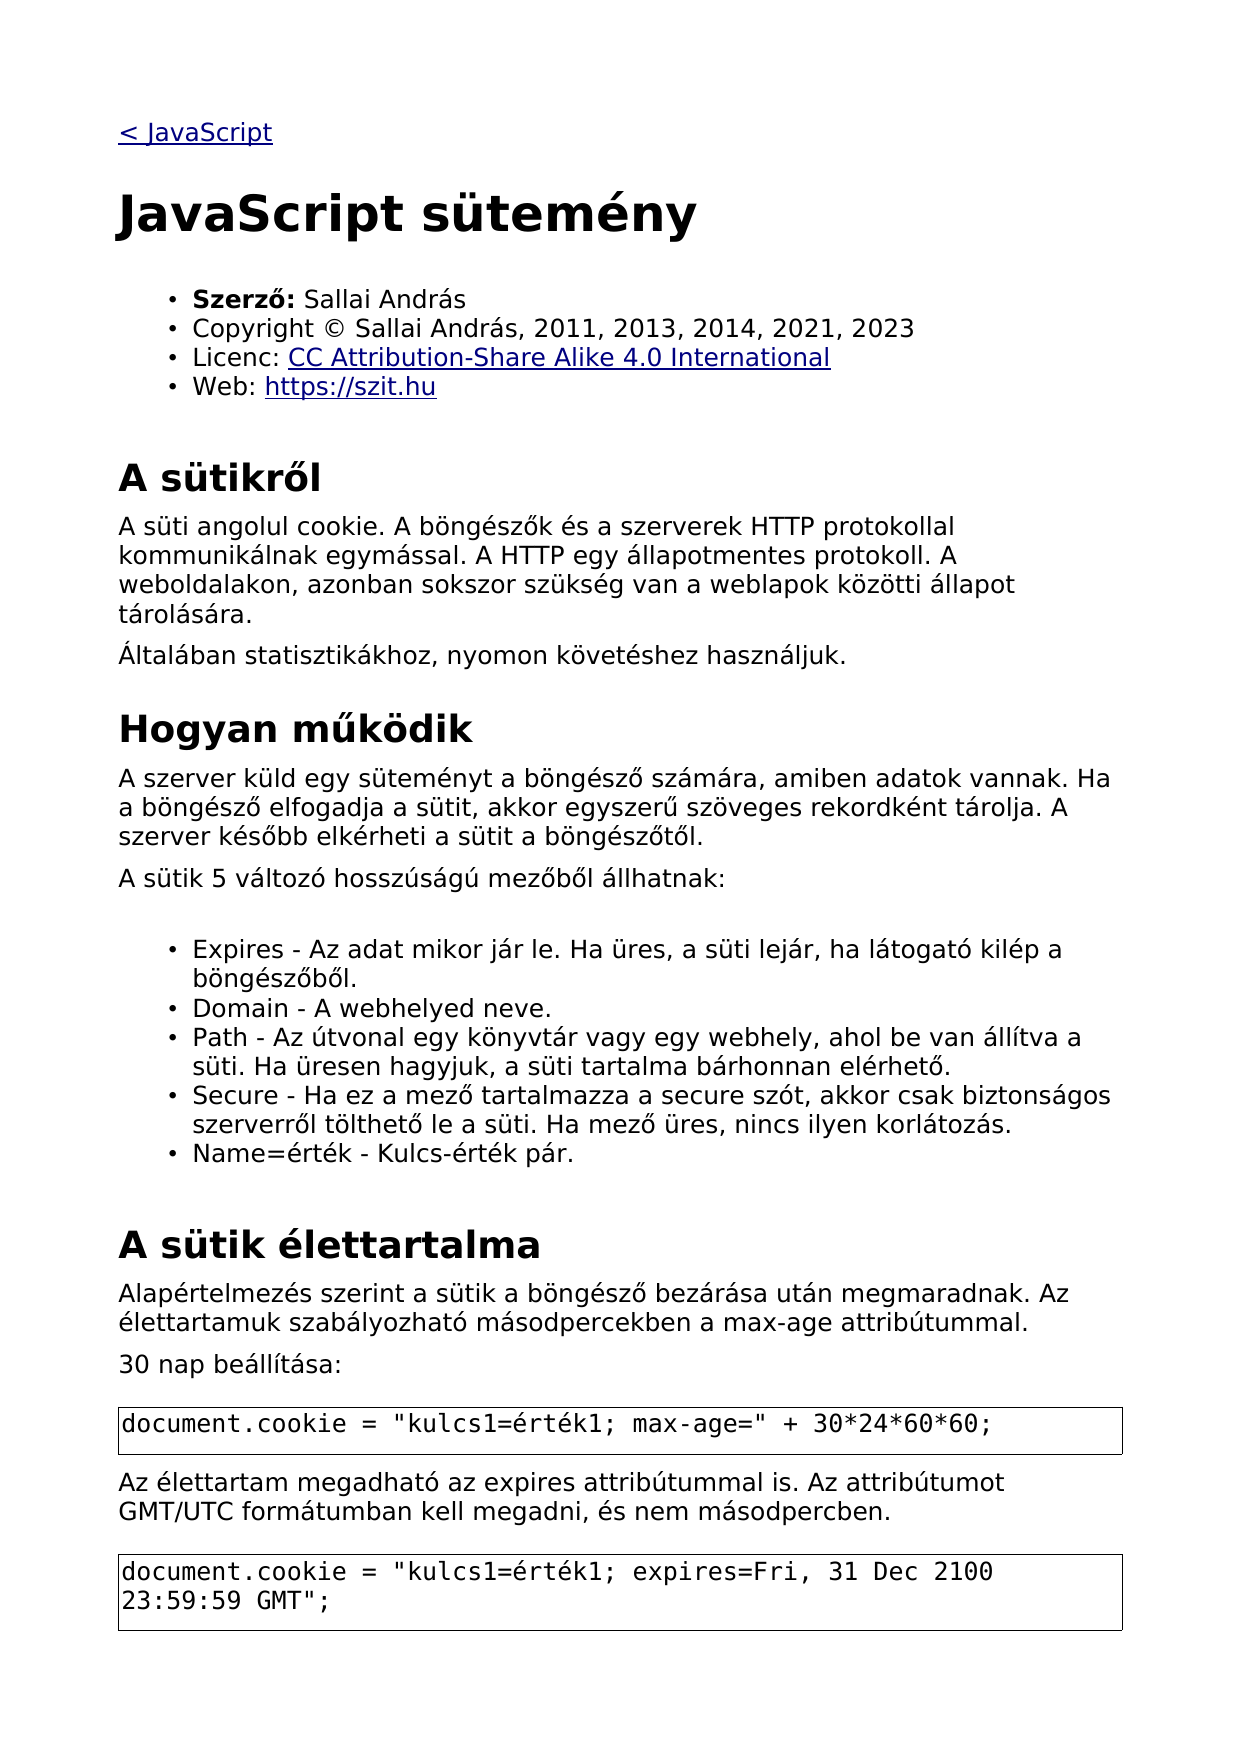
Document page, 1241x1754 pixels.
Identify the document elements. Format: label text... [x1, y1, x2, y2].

text Alapértelmezés szerint a sütik a böngésző bezárása után megmaradnak. Az élettartamuk szabályozható másodpercekben a max-age attribútummal. [118, 1279, 1122, 1338]
subtitle A sütik élettartalma [118, 1223, 1122, 1267]
text < JavaScript [118, 118, 1122, 147]
text 30 nap beállítása: [118, 1350, 1122, 1379]
list Licenc: CC Attribution-Share Alike 4.0 International [177, 343, 1122, 372]
subtitle Hogyan működik [118, 708, 1122, 752]
text A sütik 5 változó hosszúságú mezőből állhatnak: [118, 864, 1122, 893]
subtitle A sütikről [118, 456, 1122, 500]
list Expires - Az adat mikor jár le. Ha üres, a süti lejár, ha látogató kilép a böngészőből. [177, 935, 1122, 994]
list Secure - Ha ez a mező tartalmazza a secure szót, akkor csak biztonságos szerverről tölthető le a süti. Ha mező üres, nincs ilyen korlátozás. [177, 1081, 1122, 1139]
list Szerző: Sallai András [177, 285, 1122, 314]
table_header document.cookie = "kulcs1=érték1; expires=Fri, 31 Dec 2100 23:59:59 GMT"; [119, 1555, 1122, 1630]
list Copyright © Sallai András, 2011, 2013, 2014, 2021, 2023 [177, 314, 1122, 343]
text Általában statisztikákhoz, nyomon követéshez használjuk. [118, 641, 1122, 671]
text A szerver küld egy süteményt a böngésző számára, amiben adatok vannak. Ha a böngésző elfogadja a sütit, akkor egyszerű szöveges rekordként tárolja. A szerver később elkérheti a sütit a böngészőtől. [118, 764, 1122, 852]
text A süti angolul cookie. A böngészők és a szerverek HTTP protokollal kommunikálnak egymással. A HTTP egy állapotmentes protokoll. A weboldalakon, azonban sokszor szükség van a weblapok közötti állapot tárolására. [118, 512, 1122, 629]
list Path - Az útvonal egy könyvtár vagy egy webhely, ahol be van állítva a süti. Ha üresen hagyjuk, a süti tartalma bárhonnan elérhető. [177, 1023, 1122, 1081]
text Az élettartam megadható az expires attribútummal is. Az attribútumot GMT/UTC formátumban kell megadni, és nem másodpercben. [118, 1468, 1122, 1527]
subtitle JavaScript sütemény [118, 185, 1122, 243]
list Domain - A webhelyed neve. [177, 994, 1122, 1023]
list Web: https://szit.hu [177, 372, 1122, 402]
table_header document.cookie = "kulcs1=érték1; max-age=" + 30*24*60*60; [119, 1408, 1122, 1453]
list Name=érték - Kulcs-érték pár. [177, 1139, 1122, 1169]
